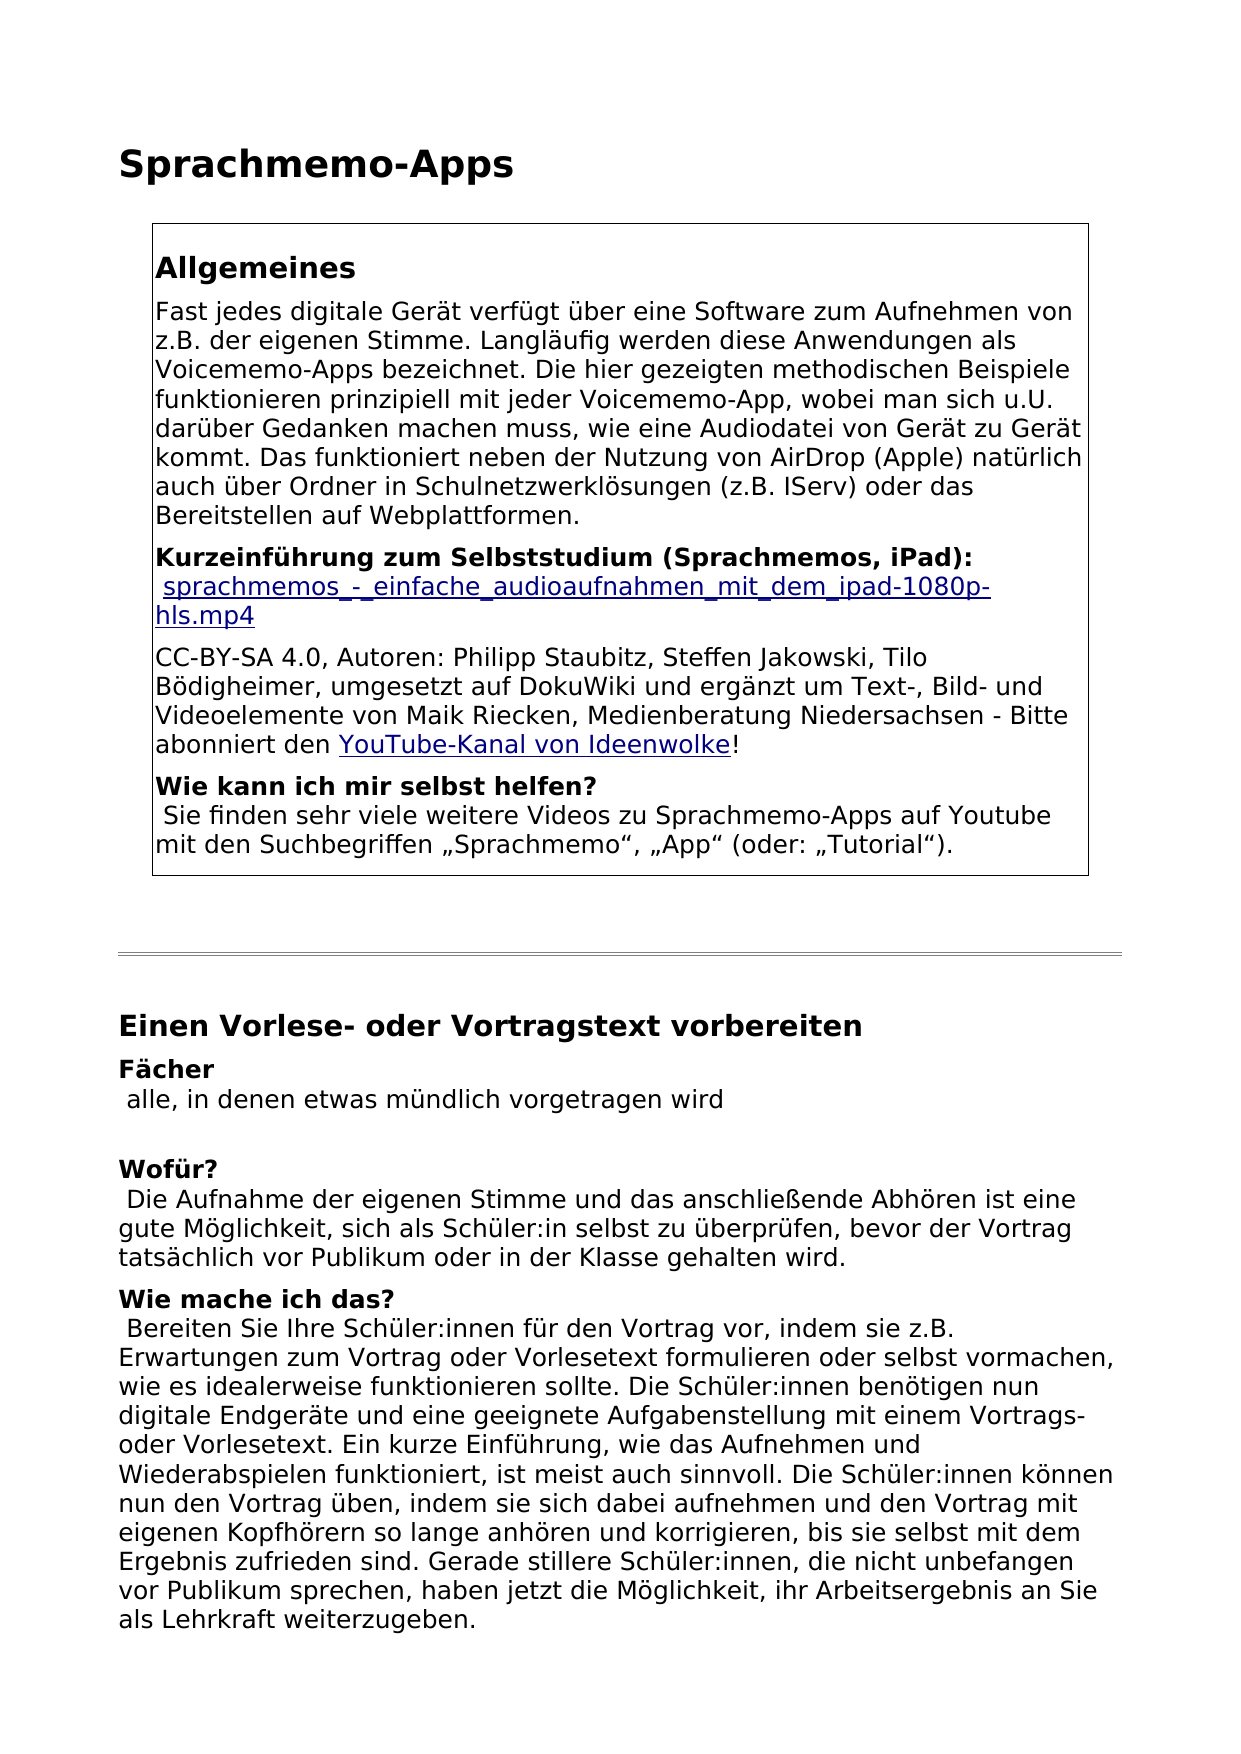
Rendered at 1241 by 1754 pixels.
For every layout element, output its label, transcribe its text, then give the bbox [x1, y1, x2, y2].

text Wie mache ich das? Bereiten Sie Ihre Schüler:innen für den Vortrag vor, indem sie z.B. Erwartungen zum Vortrag oder Vorlesetext formulieren oder selbst vormachen, wie es idealerweise funktionieren sollte. Die Schüler:innen benötigen nun digitale Endgeräte und eine geeignete Aufgabenstellung mit einem Vortrags- oder Vorlesetext. Ein kurze Einführung, wie das Aufnehmen und Wiederabspielen funktioniert, ist meist auch sinnvoll. Die Schüler:innen können nun den Vortrag üben, indem sie sich dabei aufnehmen und den Vortrag mit eigenen Kopfhörern so lange anhören und korrigieren, bis sie selbst mit dem Ergebnis zufrieden sind. Gerade stillere Schüler:innen, die nicht unbefangen vor Publikum sprechen, haben jetzt die Möglichkeit, ihr Arbeitsergebnis an Sie als Lehrkraft weiterzugeben. [118, 1285, 1122, 1635]
subtitle Einen Vorlese- oder Vortragstext vorbereiten [118, 1009, 1122, 1043]
table_header Allgemeines Fast jedes digitale Gerät verfügt über eine Software zum Aufnehmen von z.B. der eigenen Stimme. Langläufig werden diese Anwendungen als Voicememo-Apps bezeichnet. Die hier gezeigten methodischen Beispiele funktionieren prinzipiell mit jeder Voicememo-App, wobei man sich u.U. darüber Gedanken machen muss, wie eine Audiodatei von Gerät zu Gerät kommt. Das funktioniert neben der Nutzung von AirDrop (Apple) natürlich auch über Ordner in Schulnetzwerklösungen (z.B. IServ) oder das Bereitstellen auf Webplattformen. Kurzeinführung zum Selbststudium (Sprachmemos, iPad): sprachmemos_-_einfache_audioaufnahmen_mit_dem_ipad-1080p-hls.mp4 CC-BY-SA 4.0, Autoren: Philipp Staubitz, Steffen Jakowski, Tilo Bödigheimer, umgesetzt auf DokuWiki und ergänzt um Text-, Bild- und Videoelemente von Maik Riecken, Medienberatung Niedersachsen - Bitte abonniert den YouTube-Kanal von Ideenwolke! Wie kann ich mir selbst helfen? Sie finden sehr viele weitere Videos zu Sprachmemo-Apps auf Youtube mit den Suchbegriffen „Sprachmemo“, „App“ (oder: „Tutorial“). [153, 224, 1088, 875]
subtitle Sprachmemo-Apps [118, 143, 1122, 187]
text Fächer alle, in denen etwas mündlich vorgetragen wird [118, 1056, 1122, 1143]
text Wofür? Die Aufnahme der eigenen Stimme und das anschließende Abhören ist eine gute Möglichkeit, sich als Schüler:in selbst zu überprüfen, bevor der Vortrag tatsächlich vor Publikum oder in der Klasse gehalten wird. [118, 1156, 1122, 1272]
